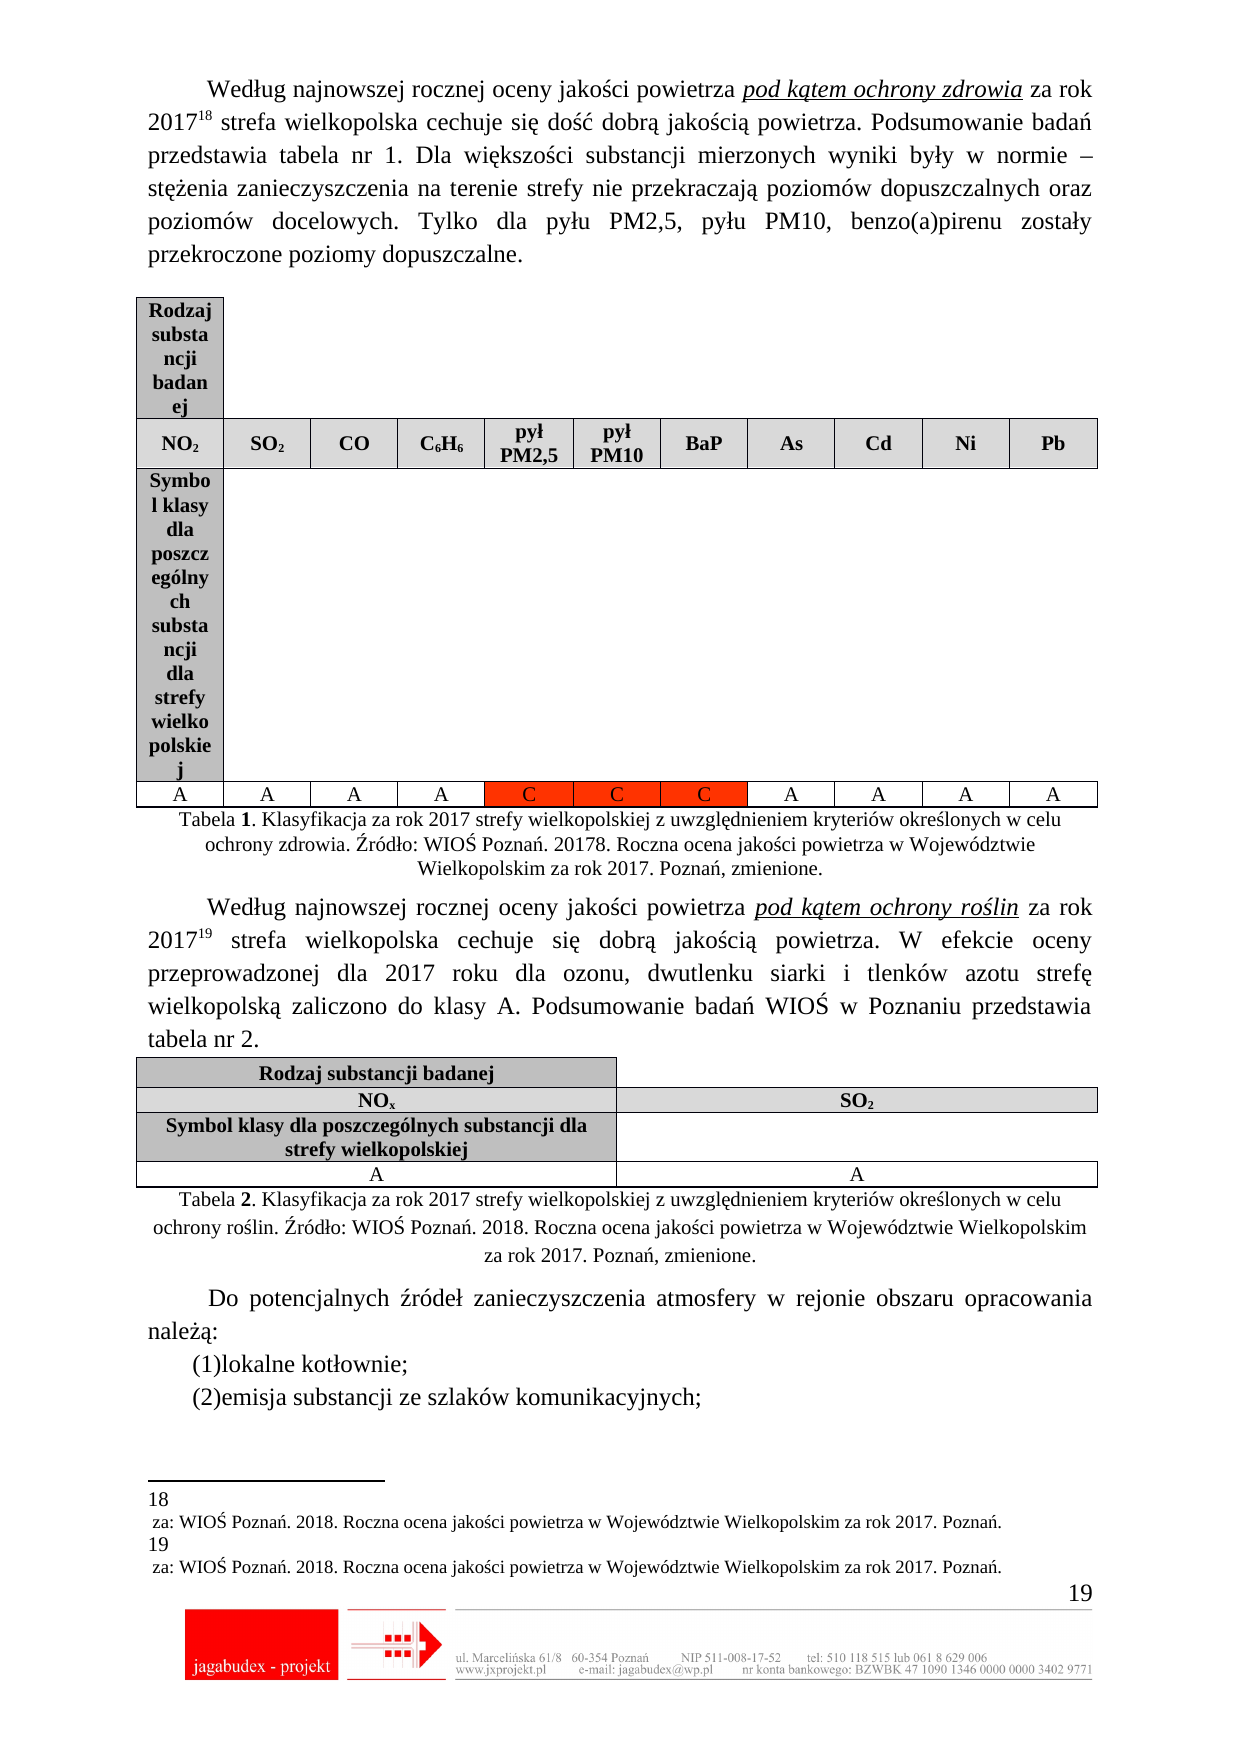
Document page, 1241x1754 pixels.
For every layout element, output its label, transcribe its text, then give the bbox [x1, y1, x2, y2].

table_cell CO [311, 419, 397, 467]
table_header Rodzaj substancji badanej [137, 298, 223, 418]
text Tabela 1. Klasyfikacja za rok 2017 strefy wielkopolskiej z uwzględnieniem kryteriów określonych w celu ochrony zdrowia. Źródło: WIOŚ Poznań. 20178. Roczna ocena jakości powietrza w Województwie Wielkopolskim za rok 2017. Poznań, zmienione. [148, 808, 1093, 879]
table_cell A [748, 782, 834, 806]
table_cell C [574, 782, 660, 806]
table_cell SO2 [224, 419, 310, 467]
picture [184, 1606, 1093, 1681]
table_cell A [137, 1162, 616, 1186]
table_cell A [398, 782, 484, 806]
table_cell A [137, 782, 223, 806]
table_cell As [748, 419, 834, 467]
list emisja substancji ze szlaków komunikacyjnych; [192, 1382, 1093, 1411]
text Do potencjalnych źródeł zanieczyszczenia atmosfery w rejonie obszaru opracowania należą: [148, 1283, 1093, 1344]
text za: WIOŚ Poznań. 2018. Roczna ocena jakości powietrza w Województwie Wielkopolskim za rok 2017. Poznań. [148, 1532, 1093, 1578]
table_cell pył PM2,5 [485, 419, 573, 467]
text Tabela 2. Klasyfikacja za rok 2017 strefy wielkopolskiej z uwzględnieniem kryteriów określonych w celu ochrony roślin. Źródło: WIOŚ Poznań. 2018. Roczna ocena jakości powietrza w Województwie Wielkopolskim za rok 2017. Poznań, zmienione. [148, 1188, 1093, 1267]
table_cell SO2 [617, 1088, 1097, 1112]
table_cell A [617, 1162, 1097, 1186]
table_cell Ni [923, 419, 1009, 467]
table_cell Symbol klasy dla poszczególnych substancji dla strefy wielkopolskiej [137, 1113, 616, 1161]
table_cell NOx [137, 1088, 616, 1112]
table_cell A [923, 782, 1009, 806]
table_cell pył PM10 [574, 419, 660, 467]
text za: WIOŚ Poznań. 2018. Roczna ocena jakości powietrza w Województwie Wielkopolskim za rok 2017. Poznań. [148, 1487, 1093, 1532]
table_cell C [485, 782, 573, 806]
table_cell NO2 [137, 419, 223, 467]
table_cell A [224, 782, 310, 806]
table_cell A [1010, 782, 1097, 806]
table_cell Pb [1010, 419, 1097, 467]
text Według najnowszej rocznej oceny jakości powietrza pod kątem ochrony roślin za rok 2017 strefa wielkopolska cechuje się dobrą jakością powietrza. W efekcie oceny przeprowadzonej dla 2017 roku dla ozonu, dwutlenku siarki i tlenków azotu strefę wielkopolską zaliczono do klasy A. Podsumowanie badań WIOŚ w Poznaniu przedstawia tabela nr 2. [148, 892, 1093, 1053]
table_cell A [835, 782, 922, 806]
table_cell C [661, 782, 747, 806]
text Według najnowszej rocznej oceny jakości powietrza pod kątem ochrony zdrowia za rok 2017 strefa wielkopolska cechuje się dość dobrą jakością powietrza. Podsumowanie badań przedstawia tabela nr 1. Dla większości substancji mierzonych wyniki były w normie – stężenia zanieczyszczenia na terenie strefy nie przekraczają poziomów dopuszczalnych oraz poziomów docelowych. Tylko dla pyłu PM2,5, pyłu PM10, benzo(a)pirenu zostały przekroczone poziomy dopuszczalne. [148, 74, 1093, 268]
table_cell C6H6 [398, 419, 484, 467]
table_cell BaP [661, 419, 747, 467]
table_cell Symbol klasy dla poszczególnych substancji dla strefy wielkopolskiej [137, 469, 223, 781]
table_cell A [311, 782, 397, 806]
table_header Rodzaj substancji badanej [137, 1058, 616, 1087]
table_cell Cd [835, 419, 922, 467]
list lokalne kotłownie; [192, 1349, 1093, 1377]
